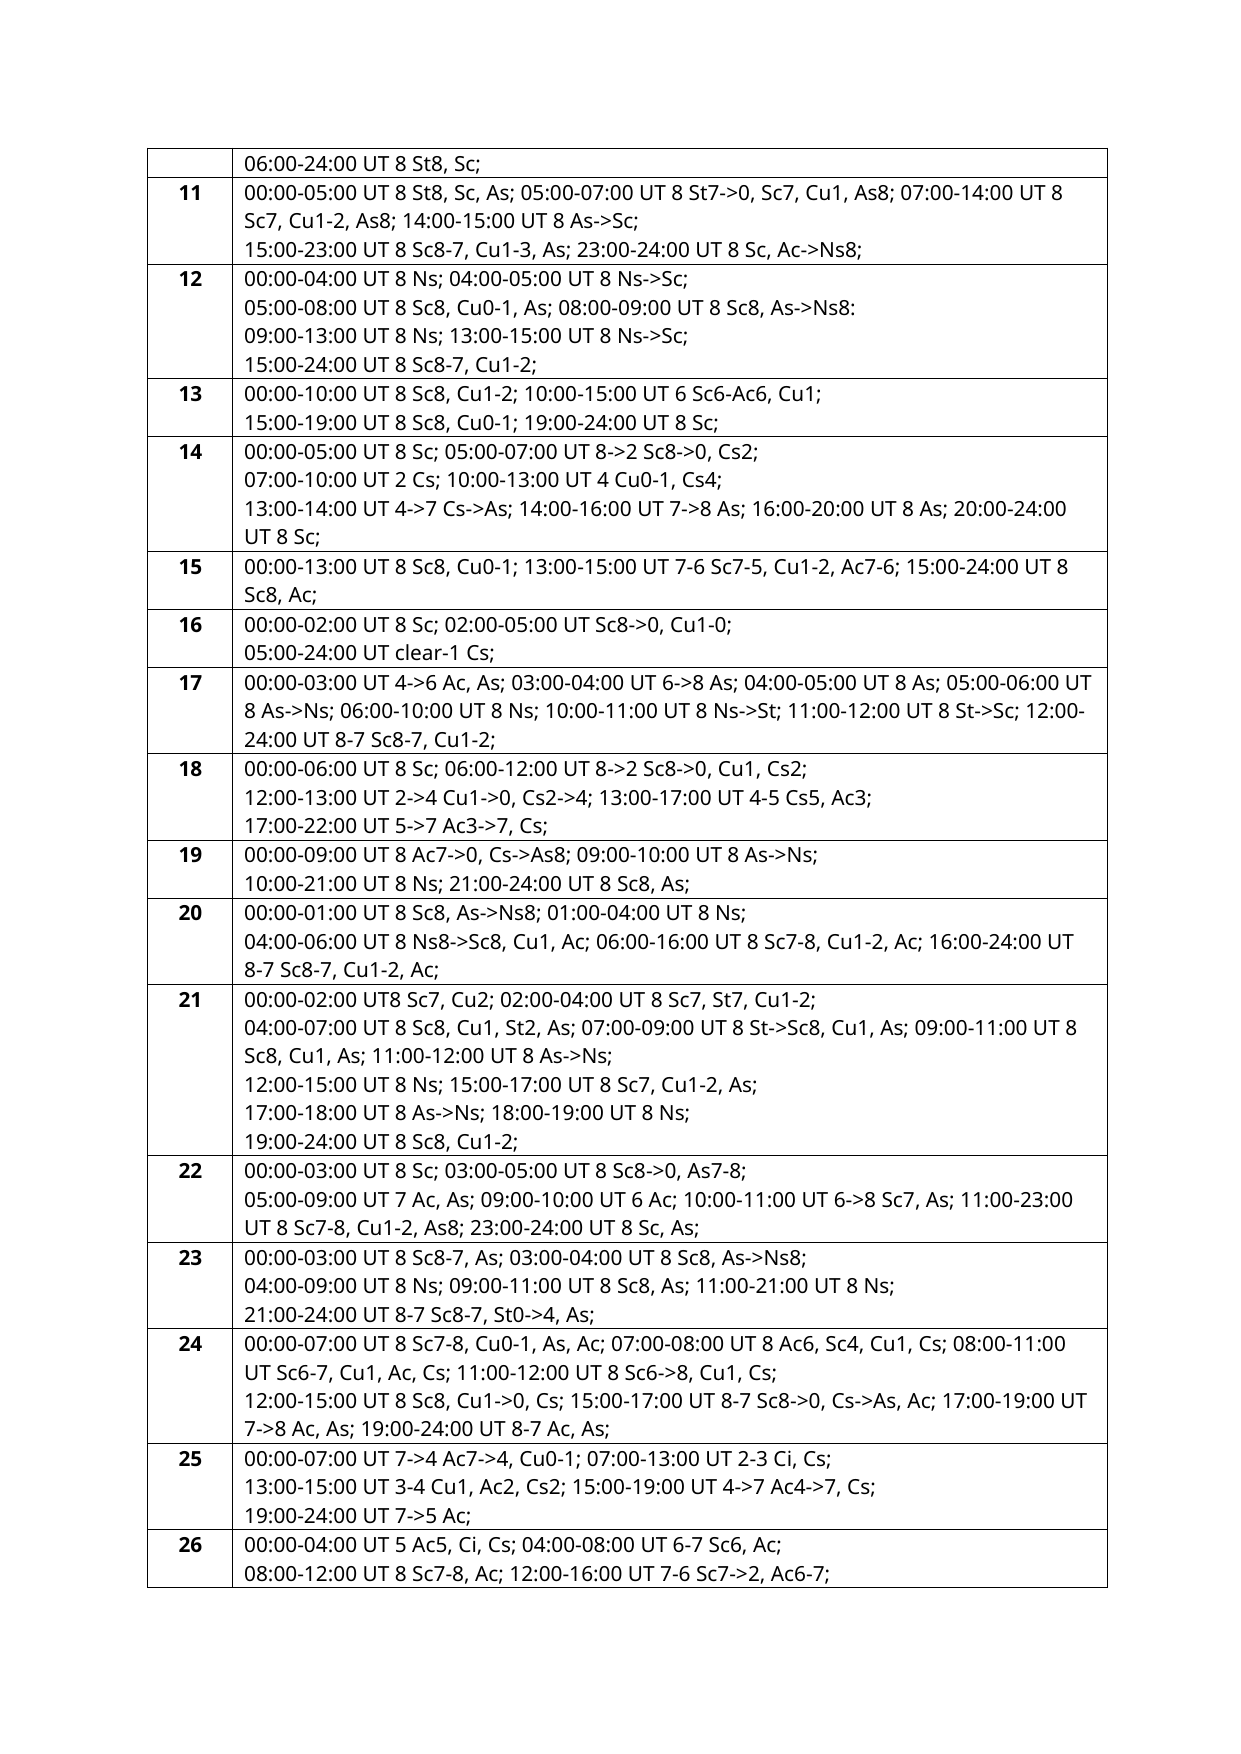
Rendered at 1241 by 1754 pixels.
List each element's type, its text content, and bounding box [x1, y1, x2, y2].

table_cell 17 [148, 668, 232, 753]
table_cell 00:00-03:00 UT 8 Sc; 03:00-05:00 UT 8 Sc8->0, As7-8; 05:00-09:00 UT 7 Ac, As; 09:00-10:00 UT 6 Ac; 10:00-11:00 UT 6->8 Sc7, As; 11:00-23:00 UT 8 Sc7-8, Cu1-2, As8; 23:00-24:00 UT 8 Sc, As; [233, 1156, 1107, 1242]
table_cell [148, 149, 232, 177]
table_cell 06:00-24:00 UT 8 St8, Sc; [233, 149, 1107, 177]
table_cell 00:00-04:00 UT 5 Ac5, Ci, Cs; 04:00-08:00 UT 6-7 Sc6, Ac; 08:00-12:00 UT 8 Sc7-8, Ac; 12:00-16:00 UT 7-6 Sc7->2, Ac6-7; [233, 1530, 1107, 1587]
table_cell 00:00-13:00 UT 8 Sc8, Cu0-1; 13:00-15:00 UT 7-6 Sc7-5, Cu1-2, Ac7-6; 15:00-24:00 UT 8 Sc8, Ac; [233, 552, 1107, 609]
table_cell 00:00-03:00 UT 4->6 Ac, As; 03:00-04:00 UT 6->8 As; 04:00-05:00 UT 8 As; 05:00-06:00 UT 8 As->Ns; 06:00-10:00 UT 8 Ns; 10:00-11:00 UT 8 Ns->St; 11:00-12:00 UT 8 St->Sc; 12:00-24:00 UT 8-7 Sc8-7, Cu1-2; [233, 668, 1107, 753]
table_cell 24 [148, 1329, 232, 1443]
table_cell 00:00-10:00 UT 8 Sc8, Cu1-2; 10:00-15:00 UT 6 Sc6-Ac6, Cu1; 15:00-19:00 UT 8 Sc8, Cu0-1; 19:00-24:00 UT 8 Sc; [233, 379, 1107, 436]
table_cell 00:00-05:00 UT 8 Sc; 05:00-07:00 UT 8->2 Sc8->0, Cs2; 07:00-10:00 UT 2 Cs; 10:00-13:00 UT 4 Cu0-1, Cs4; 13:00-14:00 UT 4->7 Cs->As; 14:00-16:00 UT 7->8 As; 16:00-20:00 UT 8 As; 20:00-24:00 UT 8 Sc; [233, 437, 1107, 551]
table_cell 22 [148, 1156, 232, 1242]
table_cell 21 [148, 985, 232, 1155]
table_cell 00:00-02:00 UT 8 Sc; 02:00-05:00 UT Sc8->0, Cu1-0; 05:00-24:00 UT clear-1 Cs; [233, 610, 1107, 667]
table_cell 20 [148, 899, 232, 984]
table_cell 00:00-02:00 UT8 Sc7, Cu2; 02:00-04:00 UT 8 Sc7, St7, Cu1-2; 04:00-07:00 UT 8 Sc8, Cu1, St2, As; 07:00-09:00 UT 8 St->Sc8, Cu1, As; 09:00-11:00 UT 8 Sc8, Cu1, As; 11:00-12:00 UT 8 As->Ns; 12:00-15:00 UT 8 Ns; 15:00-17:00 UT 8 Sc7, Cu1-2, As; 17:00-18:00 UT 8 As->Ns; 18:00-19:00 UT 8 Ns; 19:00-24:00 UT 8 Sc8, Cu1-2; [233, 985, 1107, 1155]
table_cell 14 [148, 437, 232, 551]
table_cell 16 [148, 610, 232, 667]
table_cell 15 [148, 552, 232, 609]
table_cell 12 [148, 265, 232, 378]
table_cell 00:00-04:00 UT 8 Ns; 04:00-05:00 UT 8 Ns->Sc; 05:00-08:00 UT 8 Sc8, Cu0-1, As; 08:00-09:00 UT 8 Sc8, As->Ns8: 09:00-13:00 UT 8 Ns; 13:00-15:00 UT 8 Ns->Sc; 15:00-24:00 UT 8 Sc8-7, Cu1-2; [233, 265, 1107, 378]
table_cell 19 [148, 841, 232, 897]
table_cell 00:00-07:00 UT 7->4 Ac7->4, Cu0-1; 07:00-13:00 UT 2-3 Ci, Cs; 13:00-15:00 UT 3-4 Cu1, Ac2, Cs2; 15:00-19:00 UT 4->7 Ac4->7, Cs; 19:00-24:00 UT 7->5 Ac; [233, 1444, 1107, 1529]
table_cell 00:00-03:00 UT 8 Sc8-7, As; 03:00-04:00 UT 8 Sc8, As->Ns8; 04:00-09:00 UT 8 Ns; 09:00-11:00 UT 8 Sc8, As; 11:00-21:00 UT 8 Ns; 21:00-24:00 UT 8-7 Sc8-7, St0->4, As; [233, 1243, 1107, 1328]
table_cell 26 [148, 1530, 232, 1587]
table_cell 13 [148, 379, 232, 436]
table_cell 18 [148, 754, 232, 839]
table_cell 00:00-06:00 UT 8 Sc; 06:00-12:00 UT 8->2 Sc8->0, Cu1, Cs2; 12:00-13:00 UT 2->4 Cu1->0, Cs2->4; 13:00-17:00 UT 4-5 Cs5, Ac3; 17:00-22:00 UT 5->7 Ac3->7, Cs; [233, 754, 1107, 839]
table_cell 00:00-09:00 UT 8 Ac7->0, Cs->As8; 09:00-10:00 UT 8 As->Ns; 10:00-21:00 UT 8 Ns; 21:00-24:00 UT 8 Sc8, As; [233, 841, 1107, 897]
table_cell 23 [148, 1243, 232, 1328]
table_cell 00:00-05:00 UT 8 St8, Sc, As; 05:00-07:00 UT 8 St7->0, Sc7, Cu1, As8; 07:00-14:00 UT 8 Sc7, Cu1-2, As8; 14:00-15:00 UT 8 As->Sc; 15:00-23:00 UT 8 Sc8-7, Cu1-3, As; 23:00-24:00 UT 8 Sc, Ac->Ns8; [233, 178, 1107, 263]
table_cell 00:00-07:00 UT 8 Sc7-8, Cu0-1, As, Ac; 07:00-08:00 UT 8 Ac6, Sc4, Cu1, Cs; 08:00-11:00 UT Sc6-7, Cu1, Ac, Cs; 11:00-12:00 UT 8 Sc6->8, Cu1, Cs; 12:00-15:00 UT 8 Sc8, Cu1->0, Cs; 15:00-17:00 UT 8-7 Sc8->0, Cs->As, Ac; 17:00-19:00 UT 7->8 Ac, As; 19:00-24:00 UT 8-7 Ac, As; [233, 1329, 1107, 1443]
table_cell 00:00-01:00 UT 8 Sc8, As->Ns8; 01:00-04:00 UT 8 Ns; 04:00-06:00 UT 8 Ns8->Sc8, Cu1, Ac; 06:00-16:00 UT 8 Sc7-8, Cu1-2, Ac; 16:00-24:00 UT 8-7 Sc8-7, Cu1-2, Ac; [233, 899, 1107, 984]
table_cell 11 [148, 178, 232, 263]
table_cell 25 [148, 1444, 232, 1529]
